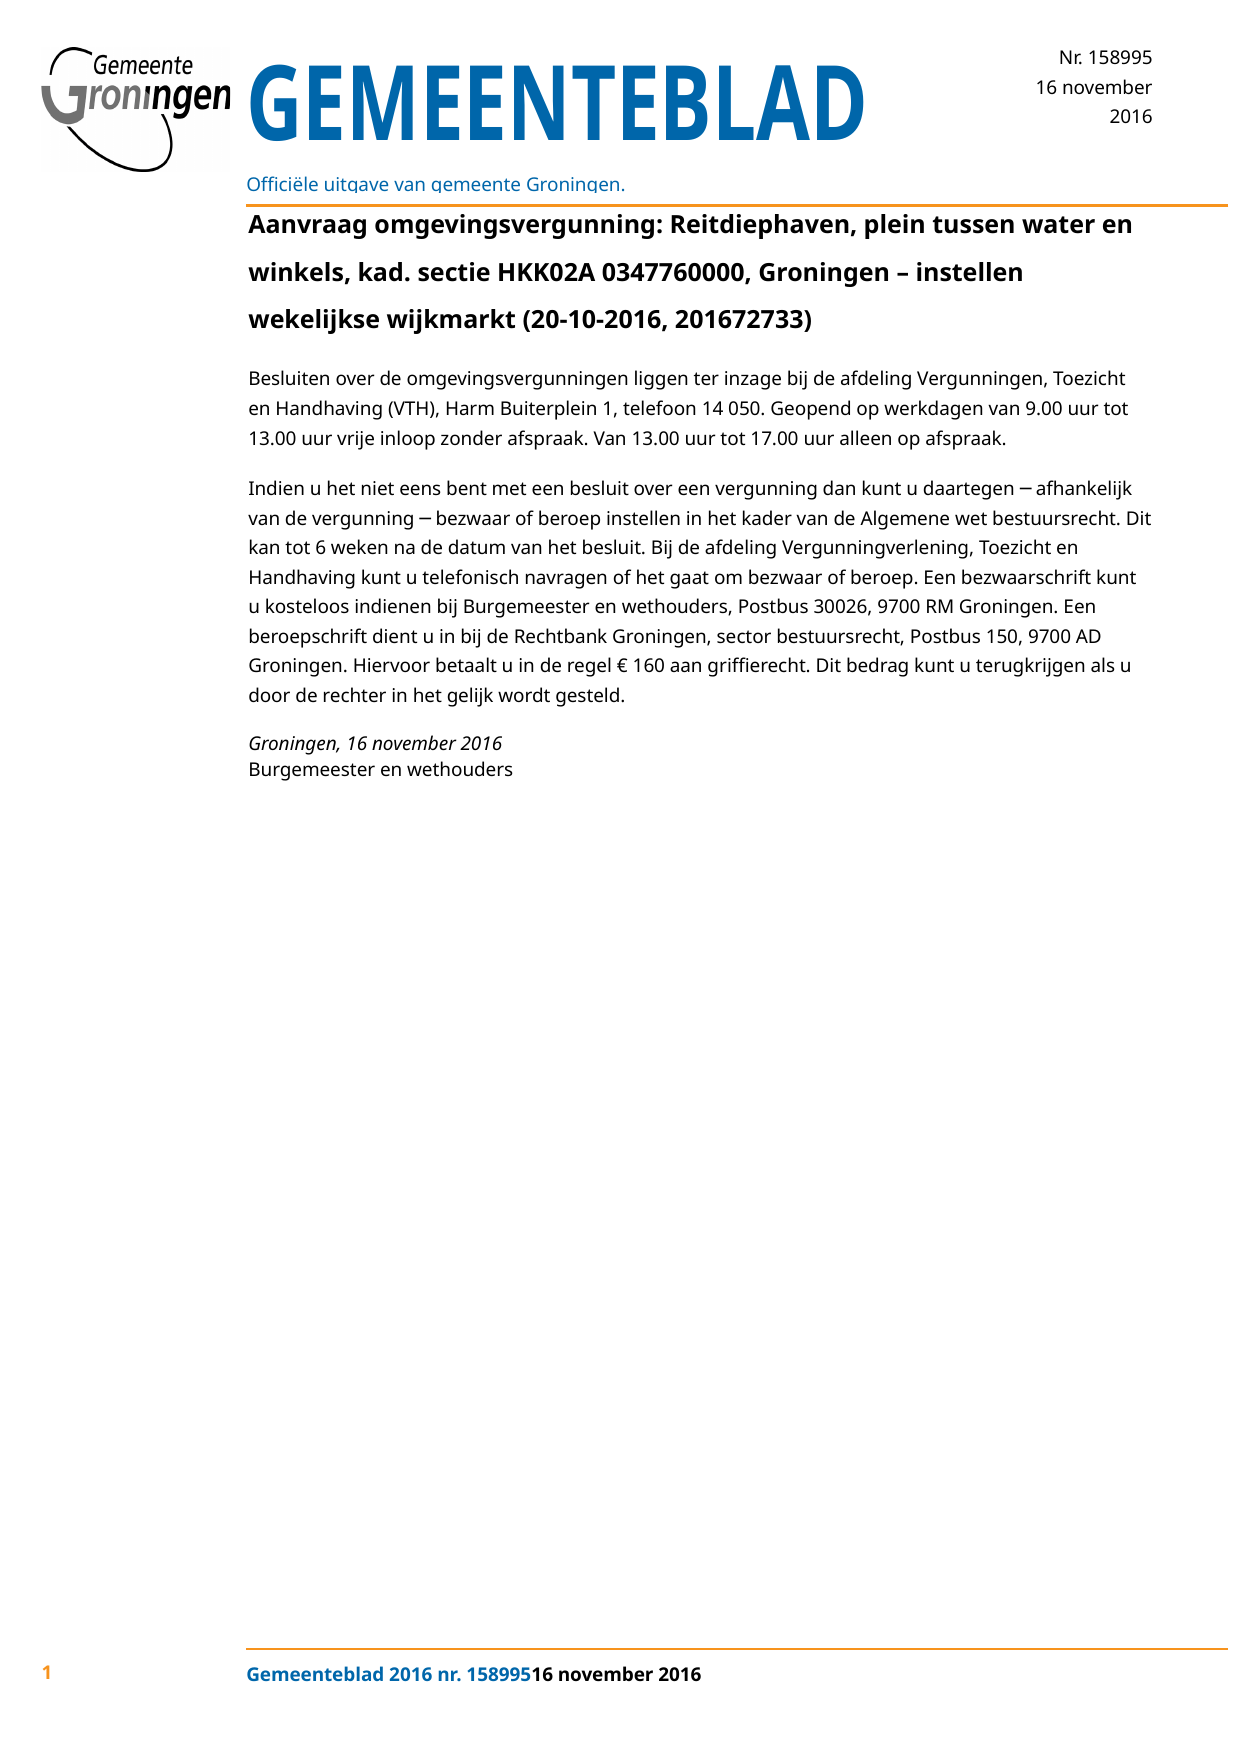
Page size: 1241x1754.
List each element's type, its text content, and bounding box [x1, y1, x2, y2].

text Indien u het niet eens bent met een besluit over een vergunning dan kunt u daartegen ─ afhankelijk van de vergunning ─ bezwaar of beroep instellen in het kader van de Algemene wet bestuursrecht. Dit kan tot 6 weken na de datum van het besluit. Bij de afdeling Vergunningverlening, Toezicht en Handhaving kunt u telefonisch navragen of het gaat om bezwaar of beroep. Een bezwaarschrift kunt u kosteloos indienen bij Burgemeester en wethouders, Postbus 30026, 9700 RM Groningen. Een beroepschrift dient u in bij de Rechtbank Groningen, sector bestuursrecht, Postbus 150, 9700 AD Groningen. Hiervoor betaalt u in de regel € 160 aan griffierecht. Dit bedrag kunt u terugkrijgen als u door de rechter in het gelijk wordt gesteld. [248, 475, 1152, 708]
picture [41, 47, 231, 172]
text Burgemeester en wethouders [248, 756, 1152, 781]
text Besluiten over de omgevingsvergunningen liggen ter inzage bij de afdeling Vergunningen, Toezicht en Handhaving (VTH), Harm Buiterplein 1, telefoon 14 050. Geopend op werkdagen van 9.00 uur tot 13.00 uur vrije inloop zonder afspraak. Van 13.00 uur tot 17.00 uur alleen op afspraak. [248, 366, 1152, 450]
text Groningen, 16 november 2016 [248, 730, 1152, 756]
text Aanvraag omgevingsvergunning: Reitdiephaven, plein tussen water en winkels, kad. sectie HKK02A 0347760000, Groningen – instellen wekelijkse wijkmarkt (20-10-2016, 201672733) [248, 207, 1152, 336]
